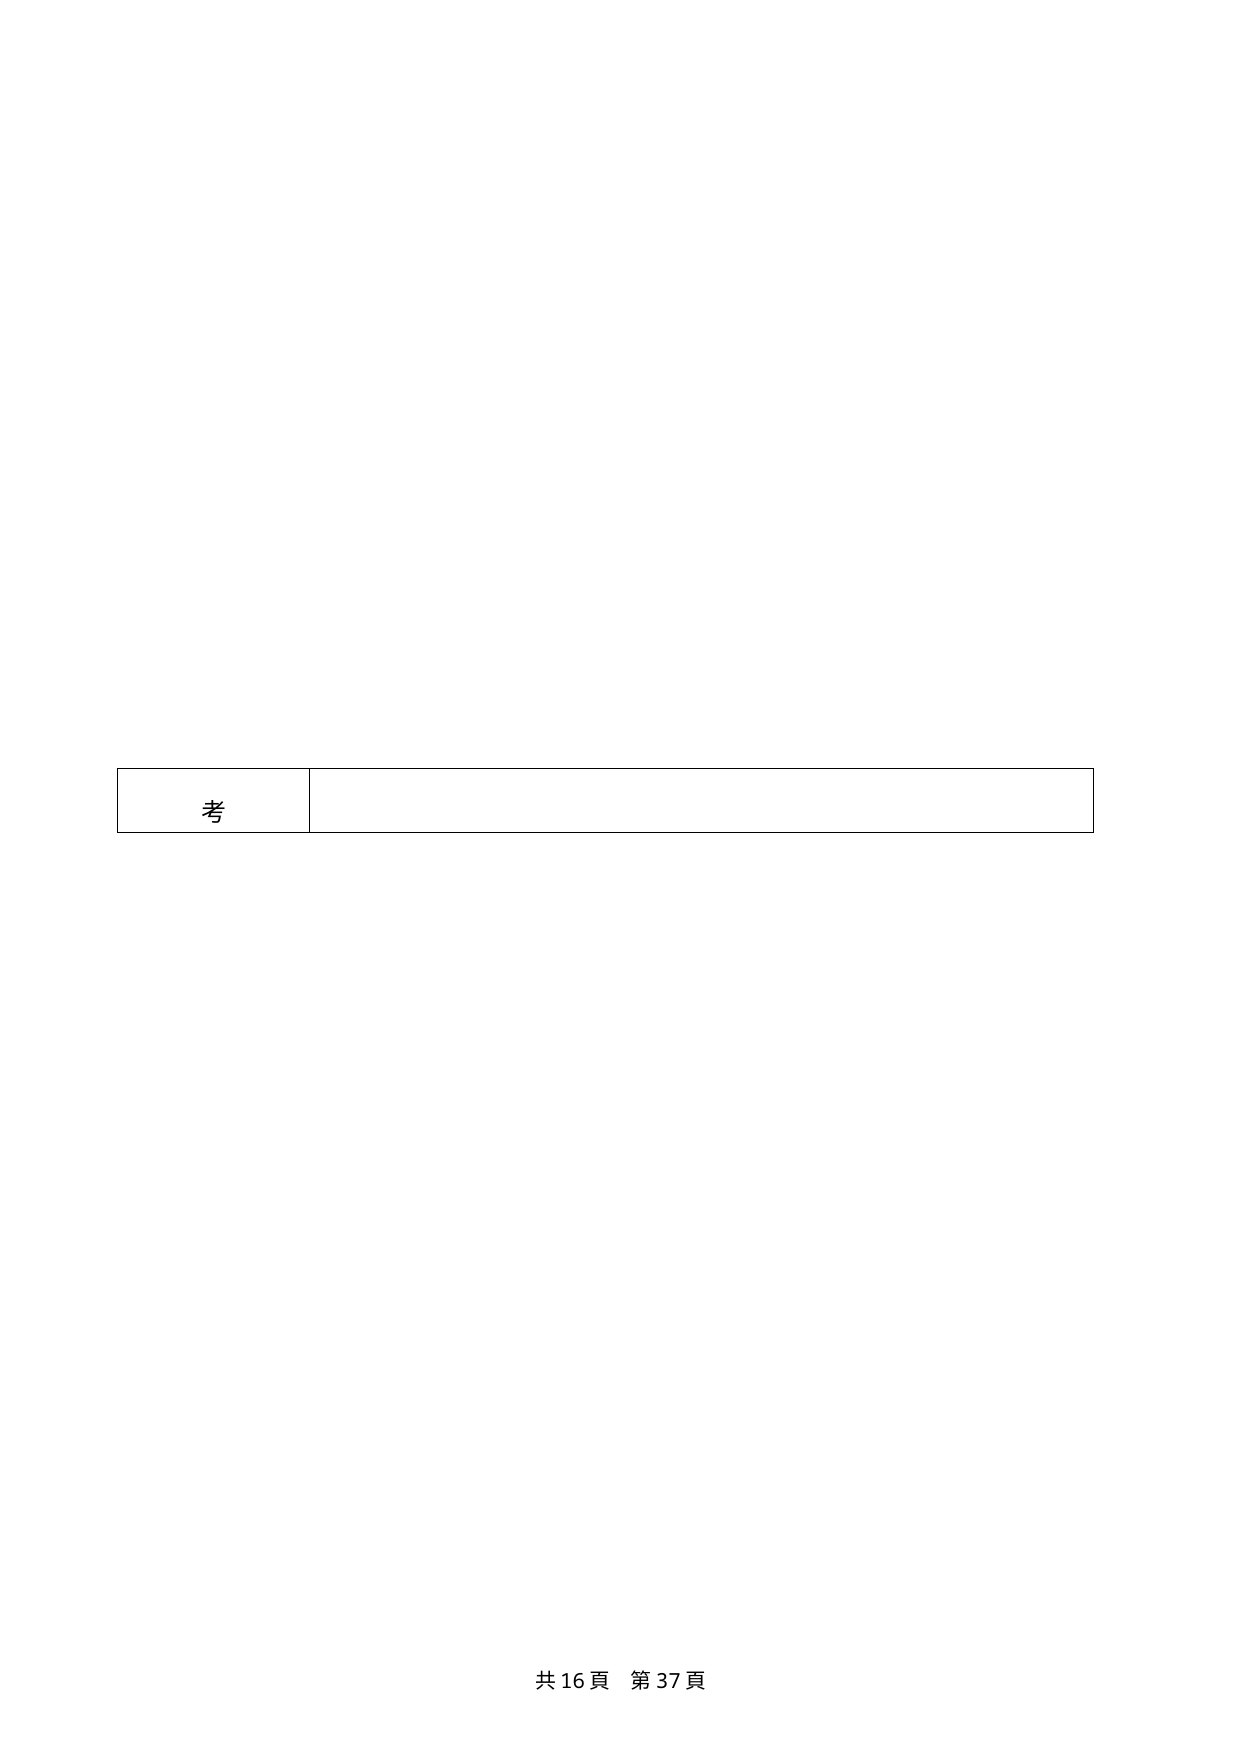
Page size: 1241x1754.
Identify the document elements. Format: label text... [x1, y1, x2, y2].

table_cell [310, 769, 1093, 832]
table_cell 考 [118, 769, 309, 832]
